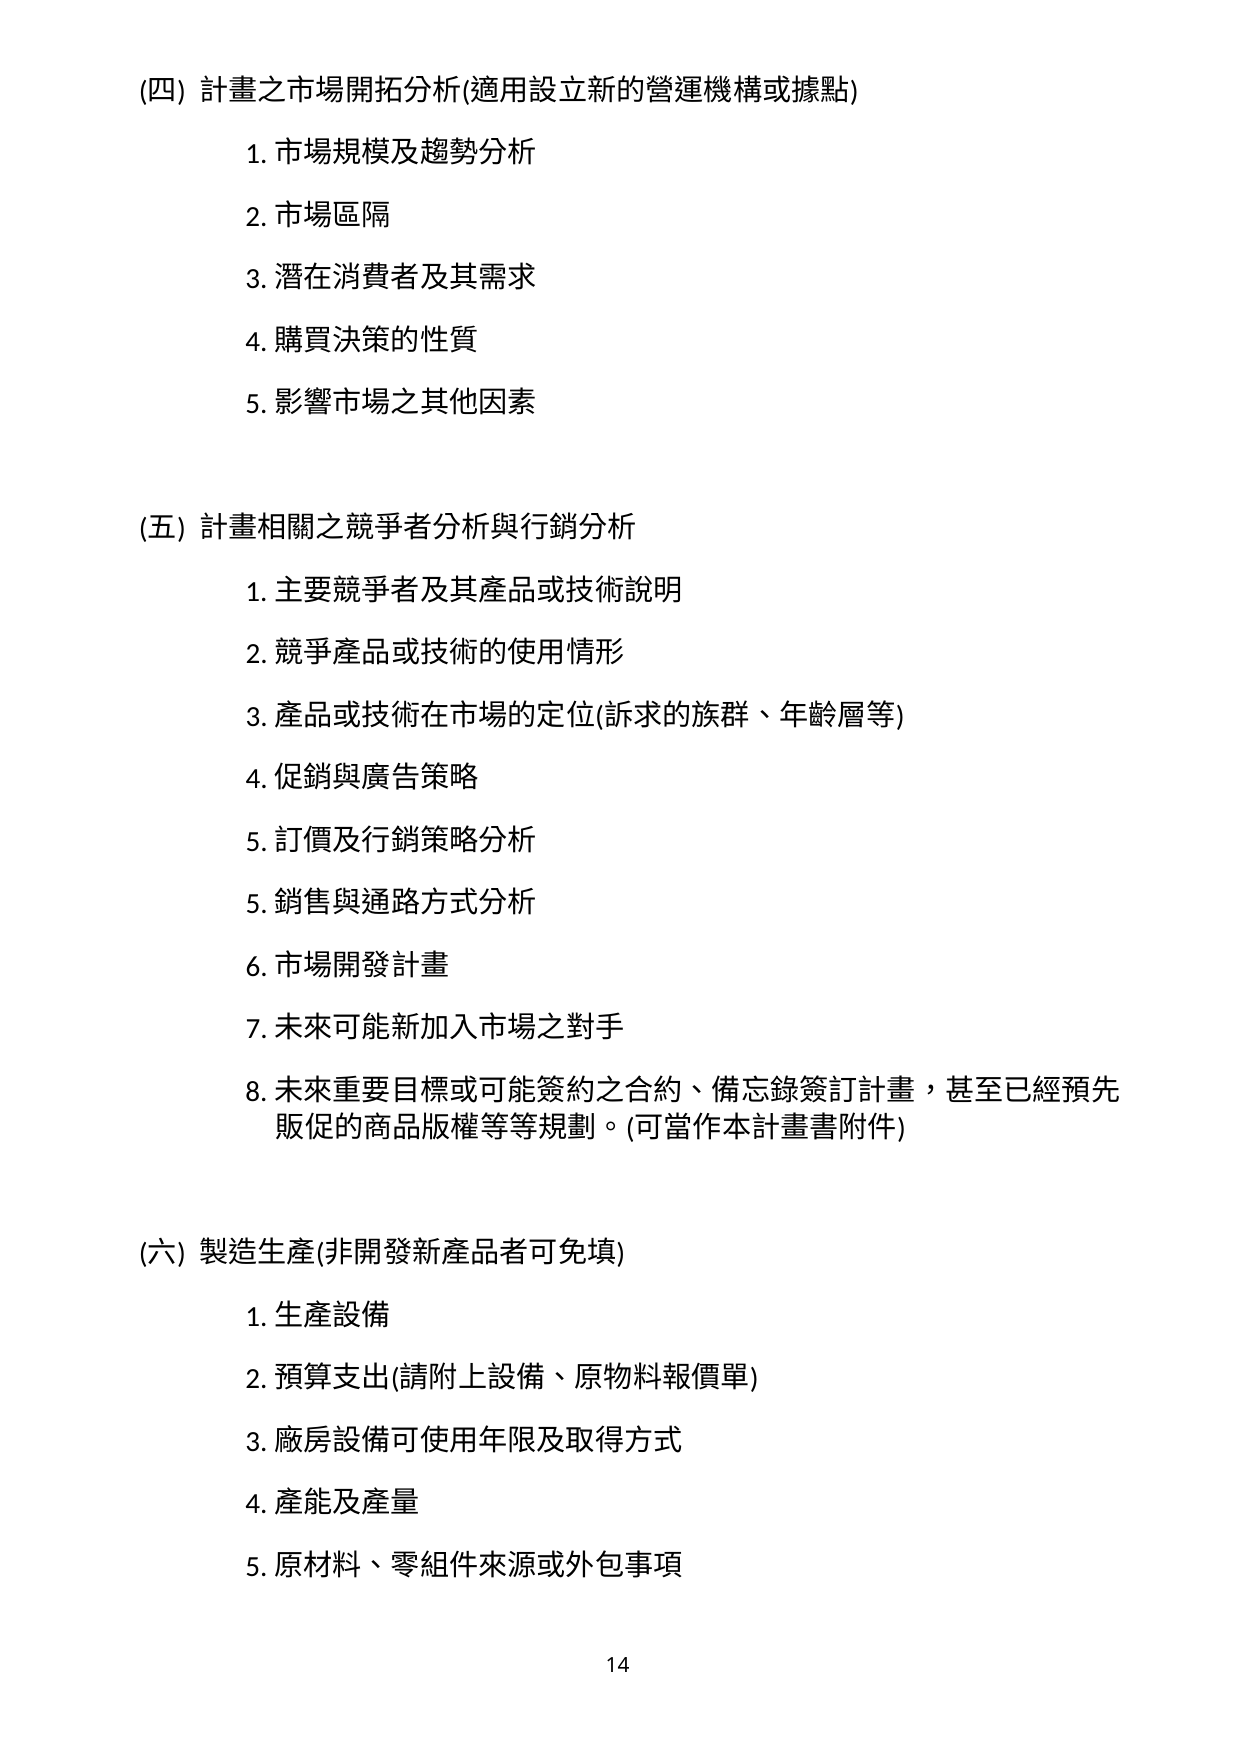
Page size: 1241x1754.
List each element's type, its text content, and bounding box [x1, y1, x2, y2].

text 1. 生產設備 [112, 1296, 1122, 1333]
text 4. 產能及產量 [112, 1483, 1122, 1521]
text 7. 未來可能新加入市場之對手 [245, 1008, 1122, 1046]
text 5. 訂價及行銷策略分析 [245, 821, 1122, 858]
text (六) 製造生產(非開發新產品者可免填) [112, 1233, 1122, 1271]
text 2. 市場區隔 [112, 196, 1122, 233]
text 3. 廠房設備可使用年限及取得方式 [112, 1421, 1122, 1458]
text 5. 影響市場之其他因素 [112, 383, 1122, 421]
text 6. 市場開發計畫 [245, 946, 1122, 983]
text (四) 計畫之市場開拓分析(適用設立新的營運機構或據點) [112, 71, 1122, 108]
text 4. 促銷與廣告策略 [245, 758, 1122, 796]
text 8. 未來重要目標或可能簽約之合約、備忘錄簽訂計畫，甚至已經預先販促的商品版權等等規劃。(可當作本計畫書附件) [245, 1071, 1122, 1146]
text 2. 競爭產品或技術的使用情形 [245, 633, 1122, 671]
text 1. 市場規模及趨勢分析 [112, 133, 1122, 171]
text 1. 主要競爭者及其產品或技術說明 [245, 571, 1122, 608]
text 2. 預算支出(請附上設備、原物料報價單) [112, 1358, 1122, 1396]
text (五) 計畫相關之競爭者分析與行銷分析 [112, 508, 1122, 546]
text 5. 原材料、零組件來源或外包事項 [112, 1546, 1122, 1583]
text 4. 購買決策的性質 [112, 321, 1122, 358]
text 5. 銷售與通路方式分析 [245, 883, 1122, 921]
text 3. 產品或技術在市場的定位(訴求的族群、年齡層等) [245, 696, 1122, 733]
text 3. 潛在消費者及其需求 [112, 258, 1122, 296]
